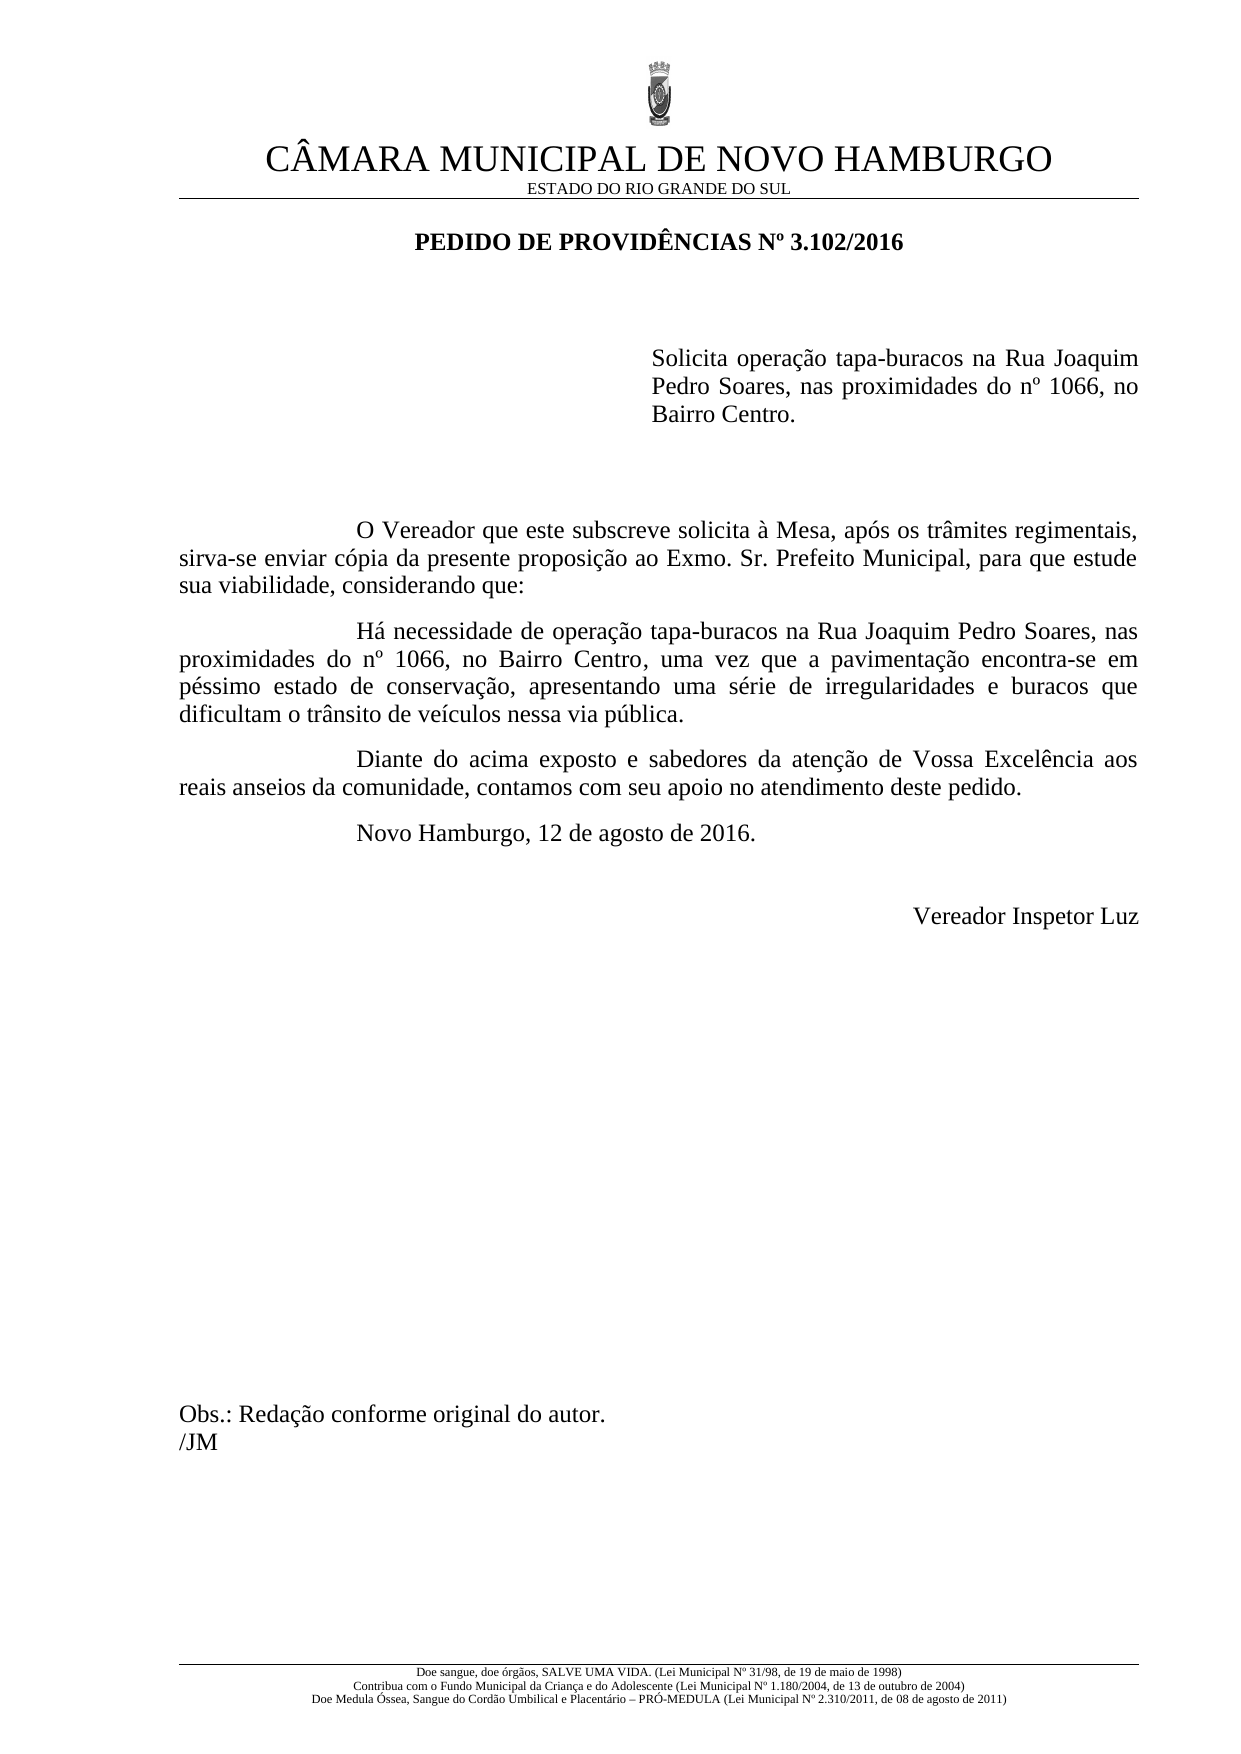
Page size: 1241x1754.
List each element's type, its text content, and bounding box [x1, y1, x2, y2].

text Solicita operação tapa-buracos na Rua Joaquim Pedro Soares, nas proximidades do nº 1066, no Bairro Centro. [651, 344, 1139, 428]
text Obs.: Redação conforme original do autor. [179, 1401, 1139, 1428]
text /JM [179, 1428, 1139, 1456]
text Vereador Inspetor Luz [179, 902, 1139, 929]
text Há necessidade de operação tapa-buracos na Rua Joaquim Pedro Soares, nas proximidades do nº 1066, no Bairro Centro, uma vez que a pavimentação encontra-se em péssimo estado de conservação, apresentando uma série de irregularidades e buracos que dificultam o trânsito de veículos nessa via pública. [179, 617, 1139, 728]
text Novo Hamburgo, 12 de agosto de 2016. [179, 819, 1139, 846]
text Diante do acima exposto e sabedores da atenção de Vossa Excelência aos reais anseios da comunidade, contamos com seu apoio no atendimento deste pedido. [179, 746, 1139, 801]
text O Vereador que este subscreve solicita à Mesa, após os trâmites regimentais, sirva-se enviar cópia da presente proposição ao Exmo. Sr. Prefeito Municipal, para que estude sua viabilidade, considerando que: [179, 516, 1139, 599]
text PEDIDO DE PROVIDÊNCIAS Nº 3.102/2016 [179, 228, 1139, 256]
